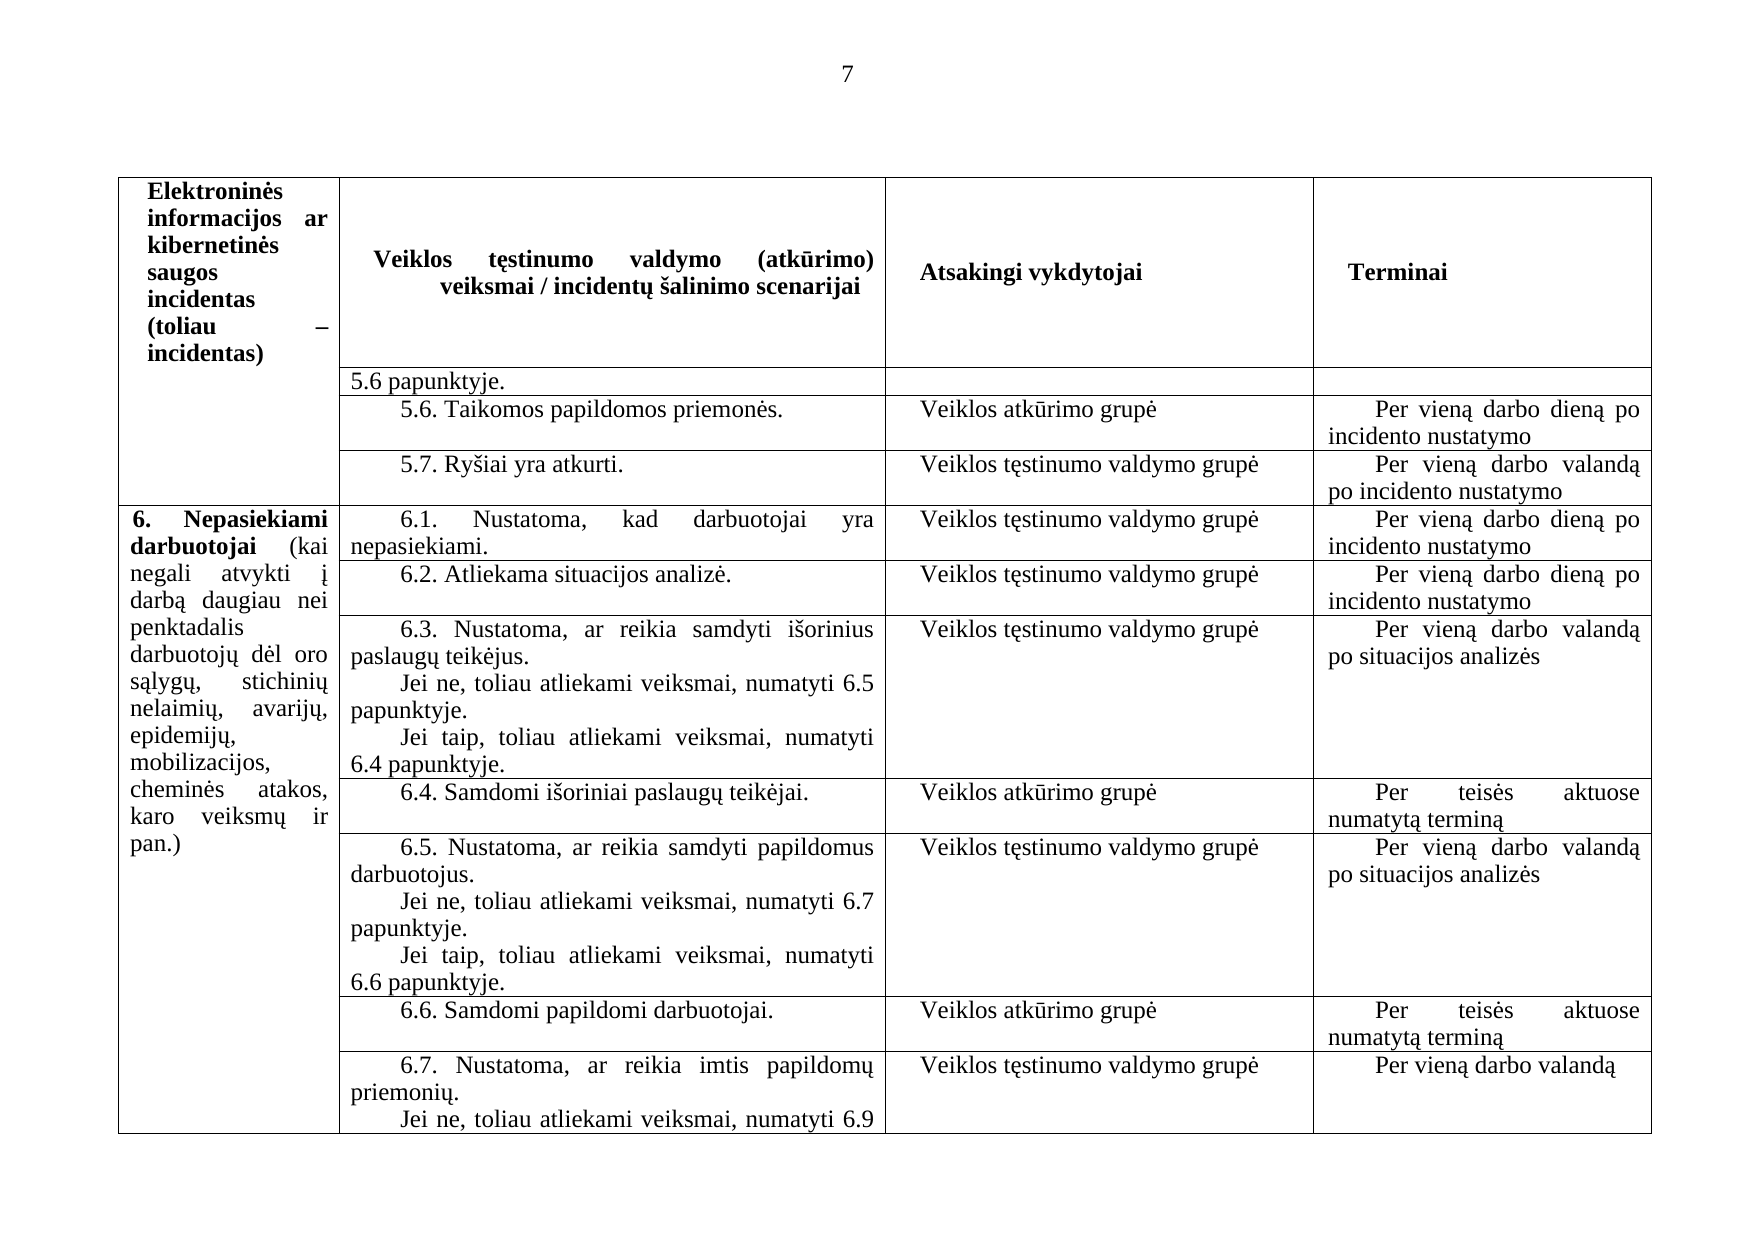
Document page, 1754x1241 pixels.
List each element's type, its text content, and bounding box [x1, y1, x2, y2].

table_cell Per teisės aktuose numatytą terminą [1314, 997, 1328, 1051]
table_header Veiklos tęstinumo valdymo (atkūrimo) veiksmai / incidentų šalinimo scenarijai [340, 178, 885, 367]
table_header Terminai [1314, 178, 1651, 367]
table_cell Veiklos atkūrimo grupė [886, 997, 1313, 1051]
table_cell Veiklos tęstinumo valdymo grupė [886, 1052, 1313, 1133]
table_header Atsakingi vykdytojai [886, 178, 1313, 367]
table_cell Per vieną darbo valandą [1314, 1052, 1651, 1133]
table_cell 6.4. Samdomi išoriniai paslaugų teikėjai. [340, 779, 885, 833]
table_cell Veiklos atkūrimo grupė [886, 779, 1313, 833]
table_cell 5.7. Ryšiai yra atkurti. [340, 451, 885, 505]
table_header Elektroninės informacijos ar kibernetinės saugos incidentas (toliau – incidentas) [328, 178, 339, 367]
table_header Elektroninės informacijos ar kibernetinės saugos incidentas (toliau – incidentas) [119, 178, 147, 367]
table_cell [119, 368, 339, 505]
table_cell Veiklos atkūrimo grupė [886, 396, 1313, 450]
table_cell [886, 368, 1313, 395]
table_cell 6.2. Atliekama situacijos analizė. [340, 561, 885, 615]
table_cell 5.6. Taikomos papildomos priemonės. [340, 396, 885, 450]
table_cell Veiklos tęstinumo valdymo grupė [886, 616, 1313, 778]
table_cell Veiklos tęstinumo valdymo grupė [886, 561, 1313, 615]
table_cell 6.6. Samdomi papildomi darbuotojai. [340, 997, 885, 1051]
table_cell Veiklos tęstinumo valdymo grupė [886, 451, 1313, 505]
table_cell Per vieną darbo valandą po situacijos analizės [1314, 616, 1651, 778]
table_cell [1314, 368, 1651, 395]
table_cell Per teisės aktuose numatytą terminą [1314, 779, 1328, 833]
table_cell Veiklos tęstinumo valdymo grupė [886, 506, 1313, 560]
table_cell Per vieną darbo valandą po situacijos analizės [1314, 834, 1651, 996]
table_cell Veiklos tęstinumo valdymo grupė [886, 834, 1313, 996]
table_cell 6. Nepasiekiami darbuotojai (kai negali atvykti į darbą daugiau nei penktadalis darbuotojų dėl oro sąlygų, stichinių nelaimių, avarijų, epidemijų, mobilizacijos, cheminės atakos, karo veiksmų ir pan.) [119, 506, 339, 1133]
